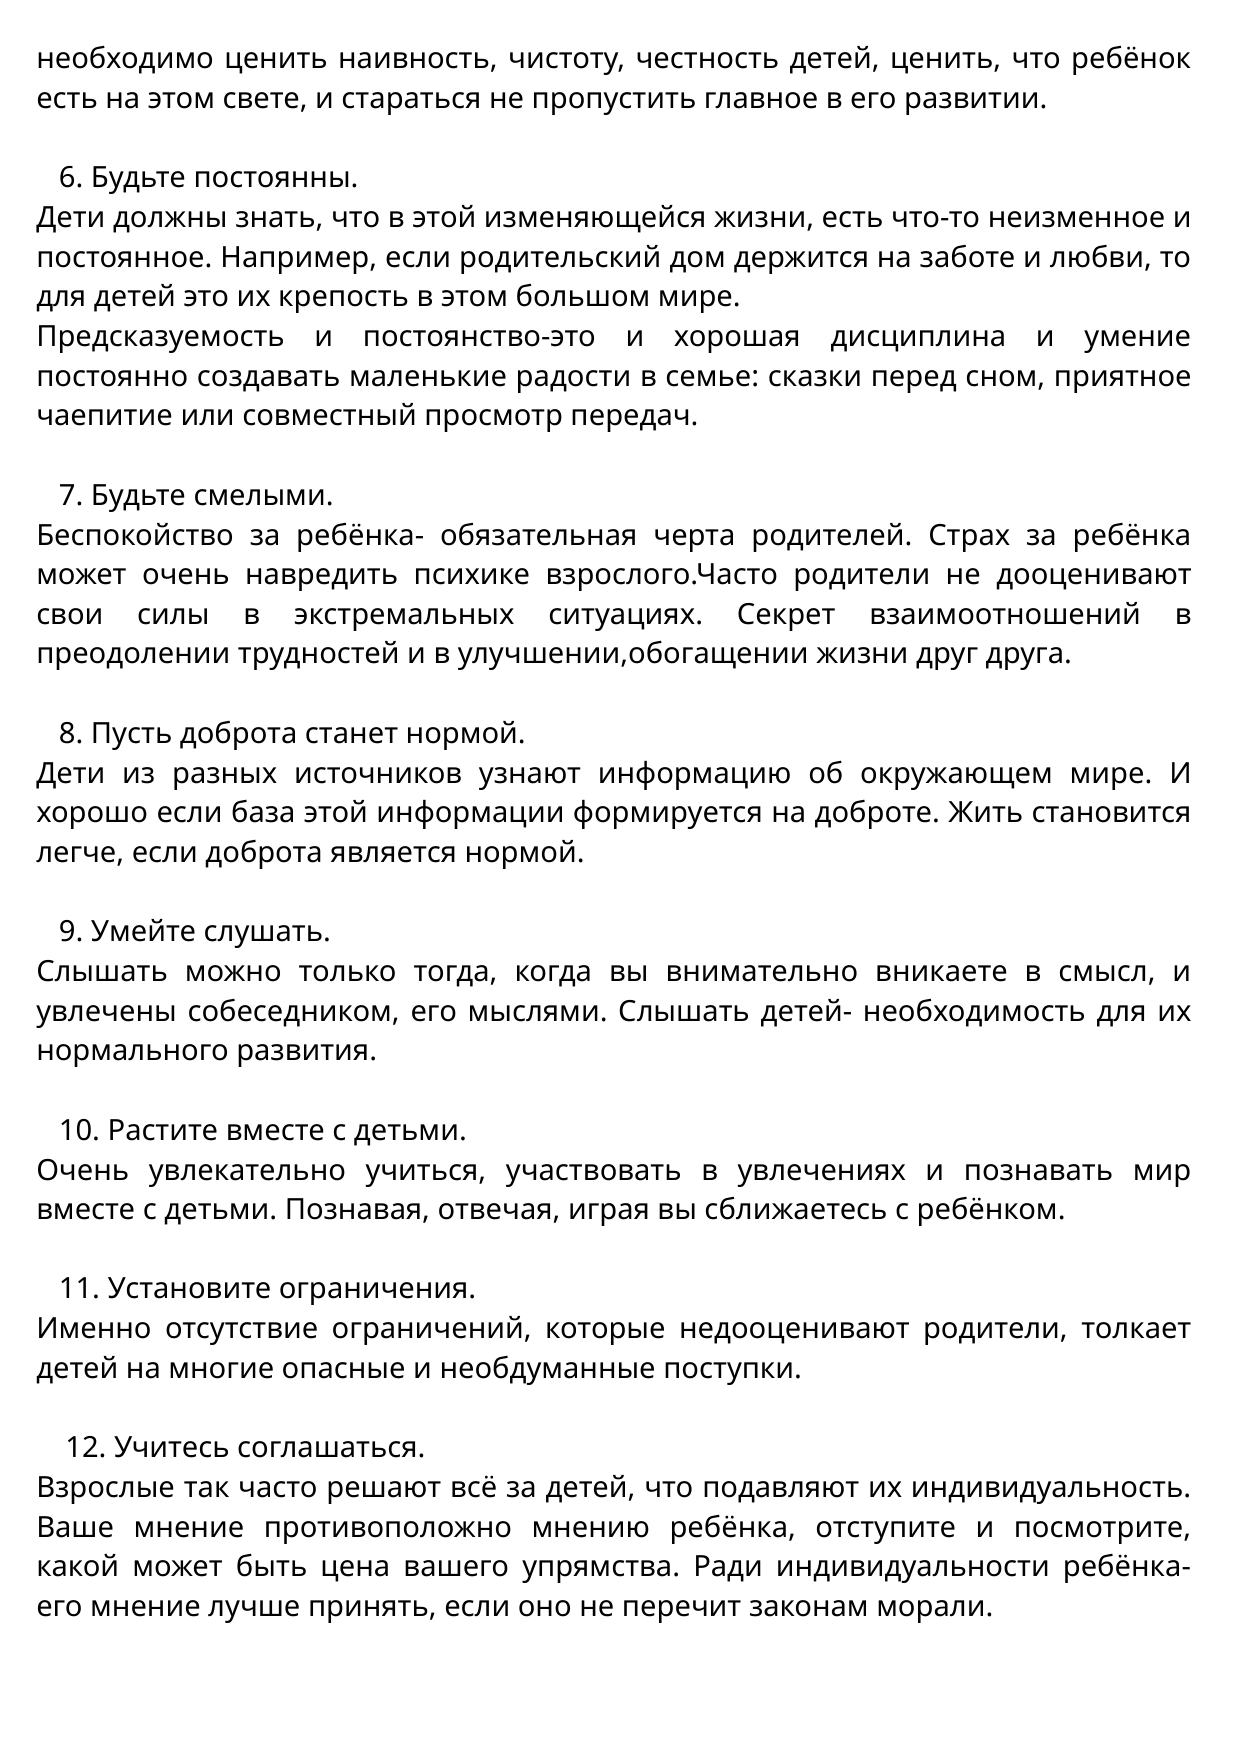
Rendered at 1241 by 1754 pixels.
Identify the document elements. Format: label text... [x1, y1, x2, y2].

text 10. Растите вместе с детьми. [36, 1109, 1192, 1149]
text необходимо ценить наивность, чистоту, честность детей, ценить, что ребёнок есть на этом свете, и стараться не пропустить главное в его развитии. [36, 37, 1192, 117]
text 7. Будьте смелыми. [36, 474, 1192, 514]
text Именно отсутствие ограничений, которые недооценивают родители, толкает детей на многие опасные и необдуманные поступки. [36, 1307, 1192, 1387]
text Дети из разных источников узнают информацию об окружающем мире. И хорошо если база этой информации формируется на доброте. Жить становится легче, если доброта является нормой. [36, 752, 1192, 871]
text 11. Установите ограничения. [36, 1268, 1192, 1307]
text Слышать можно только тогда, когда вы внимательно вникаете в смысл, и увлечены собеседником, его мыслями. Слышать детей- необходимость для их нормального развития. [36, 950, 1192, 1069]
text Взрослые так часто решают всё за детей, что подавляют их индивидуальность. Ваше мнение противоположно мнению ребёнка, отступите и посмотрите, какой может быть цена вашего упрямства. Ради индивидуальности ребёнка-его мнение лучше принять, если оно не перечит законам морали. [36, 1466, 1192, 1625]
text 6. Будьте постоянны. [36, 157, 1192, 196]
text 8. Пусть доброта станет нормой. [36, 712, 1192, 752]
text Очень увлекательно учиться, участвовать в увлечениях и познавать мир вместе с детьми. Познавая, отвечая, играя вы сближаетесь с ребёнком. [36, 1149, 1192, 1228]
text Дети должны знать, что в этой изменяющейся жизни, есть что-то неизменное и постоянное. Например, если родительский дом держится на заботе и любви, то для детей это их крепость в этом большом мире. [36, 196, 1192, 315]
text Беспокойство за ребёнка- обязательная черта родителей. Страх за ребёнка может очень навредить психике взрослого.Часто родители не дооценивают свои силы в экстремальных ситуациях. Секрет взаимоотношений в преодолении трудностей и в улучшении,обогащении жизни друг друга. [36, 514, 1192, 672]
text 9. Умейте слушать. [36, 911, 1192, 950]
text 12. Учитесь соглашаться. [36, 1427, 1192, 1466]
text Предсказуемость и постоянство-это и хорошая дисциплина и умение постоянно создавать маленькие радости в семье: сказки перед сном, приятное чаепитие или совместный просмотр передач. [36, 315, 1192, 434]
